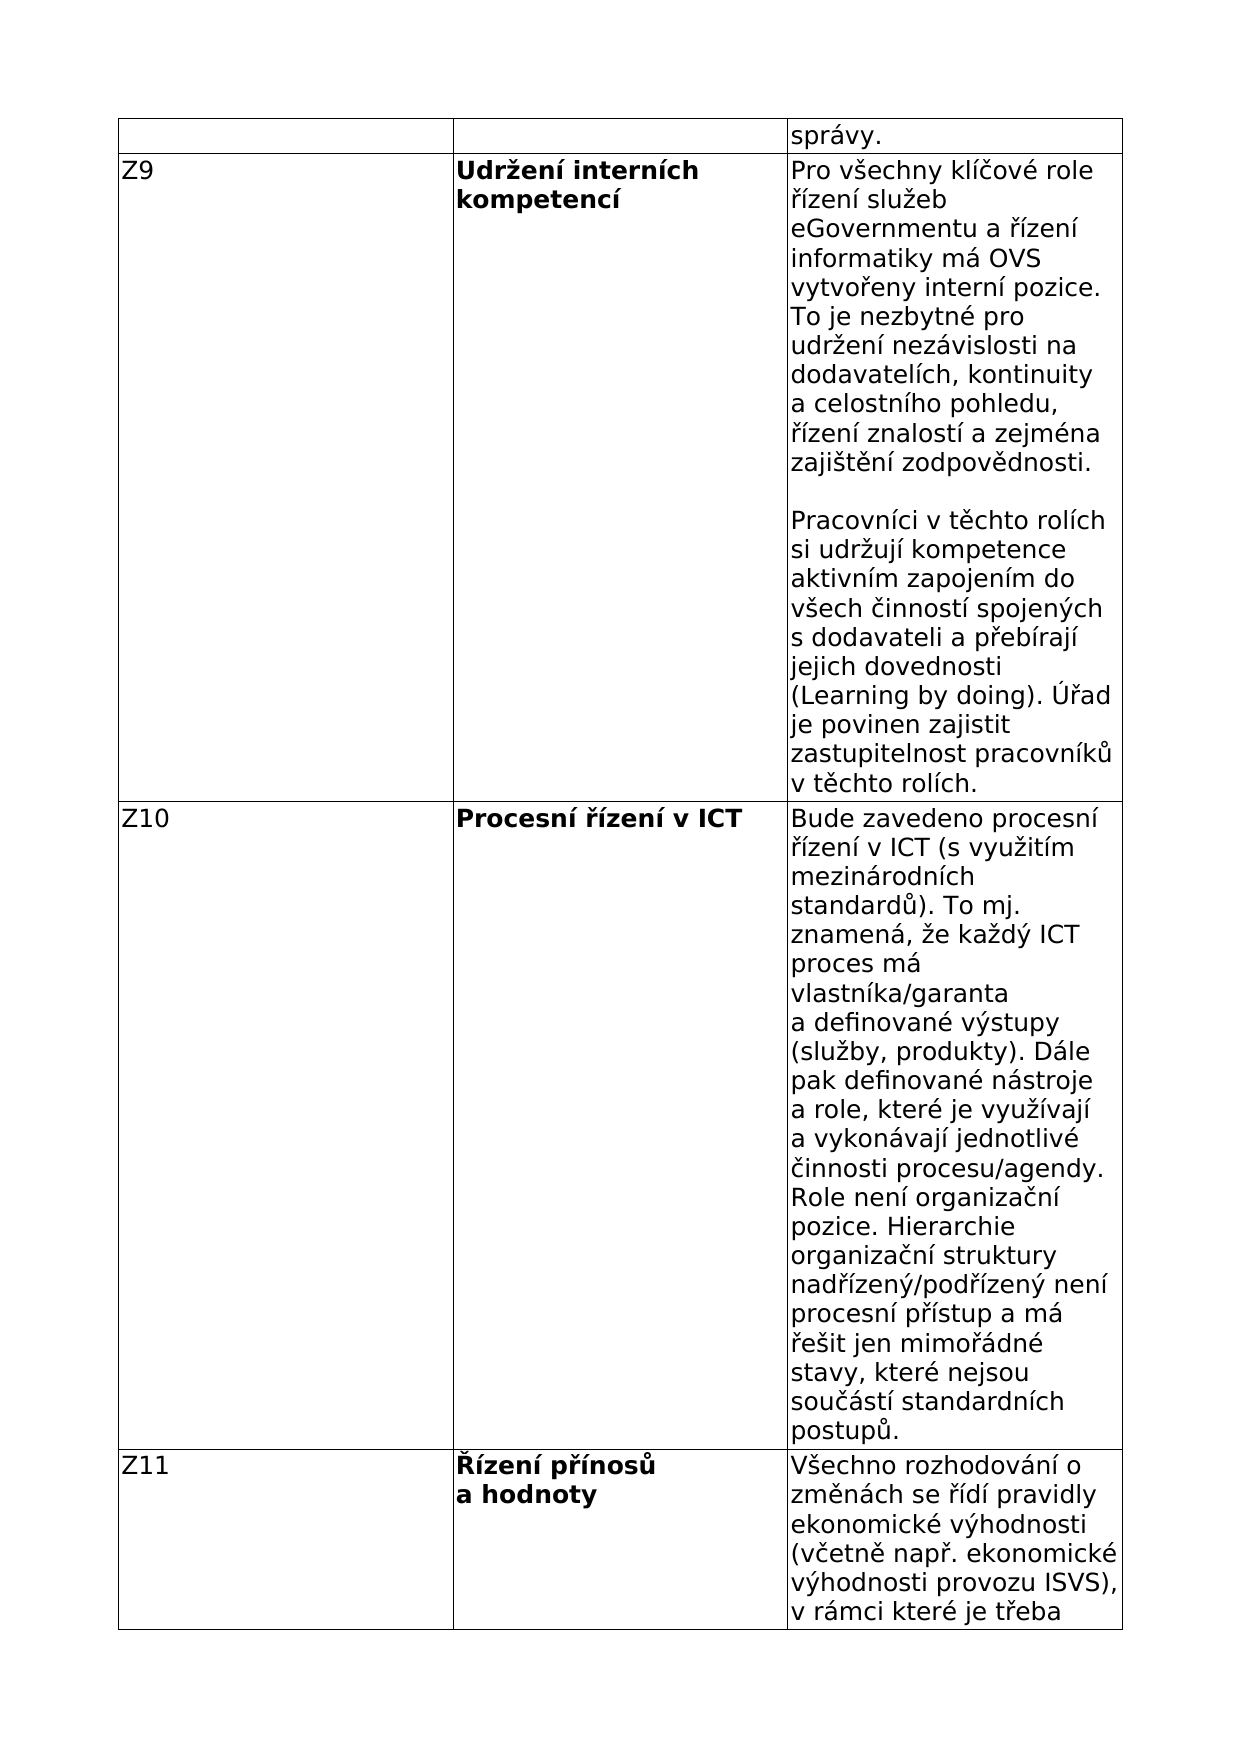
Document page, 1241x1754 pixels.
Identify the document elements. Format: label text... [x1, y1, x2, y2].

table_cell Udržení interních kompetencí [454, 154, 787, 801]
table_cell správy. [788, 119, 1122, 153]
table_cell Z10 [119, 802, 453, 1448]
table_cell Z9 [119, 154, 453, 801]
table_cell [119, 119, 453, 153]
table_cell Z11 [119, 1450, 453, 1629]
table_cell Procesní řízení v ICT [454, 802, 787, 1448]
table_cell Všechno rozhodování o změnách se řídí pravidly ekonomické výhodnosti (včetně např. ekonomické výhodnosti provozu ISVS), v rámci které je třeba [788, 1450, 1122, 1629]
table_cell Pro všechny klíčové role řízení služeb eGovernmentu a řízení informatiky má OVS vytvořeny interní pozice. To je nezbytné pro udržení nezávislosti na dodavatelích, kontinuity a celostního pohledu, řízení znalostí a zejména zajištění zodpovědnosti. Pracovníci v těchto rolích si udržují kompetence aktivním zapojením do všech činností spojených s dodavateli a přebírají jejich dovednosti (Learning by doing). Úřad je povinen zajistit zastupitelnost pracovníků v těchto rolích. [788, 154, 1122, 801]
table_cell [454, 119, 787, 153]
table_cell Řízení přínosů a hodnoty [454, 1450, 787, 1629]
table_cell Bude zavedeno procesní řízení v ICT (s využitím mezinárodních standardů). To mj. znamená, že každý ICT proces má vlastníka/garanta a definované výstupy (služby, produkty). Dále pak definované nástroje a role, které je využívají a vykonávají jednotlivé činnosti procesu/agendy. Role není organizační pozice. Hierarchie organizační struktury nadřízený/podřízený není procesní přístup a má řešit jen mimořádné stavy, které nejsou součástí standardních postupů. [788, 802, 1122, 1448]
